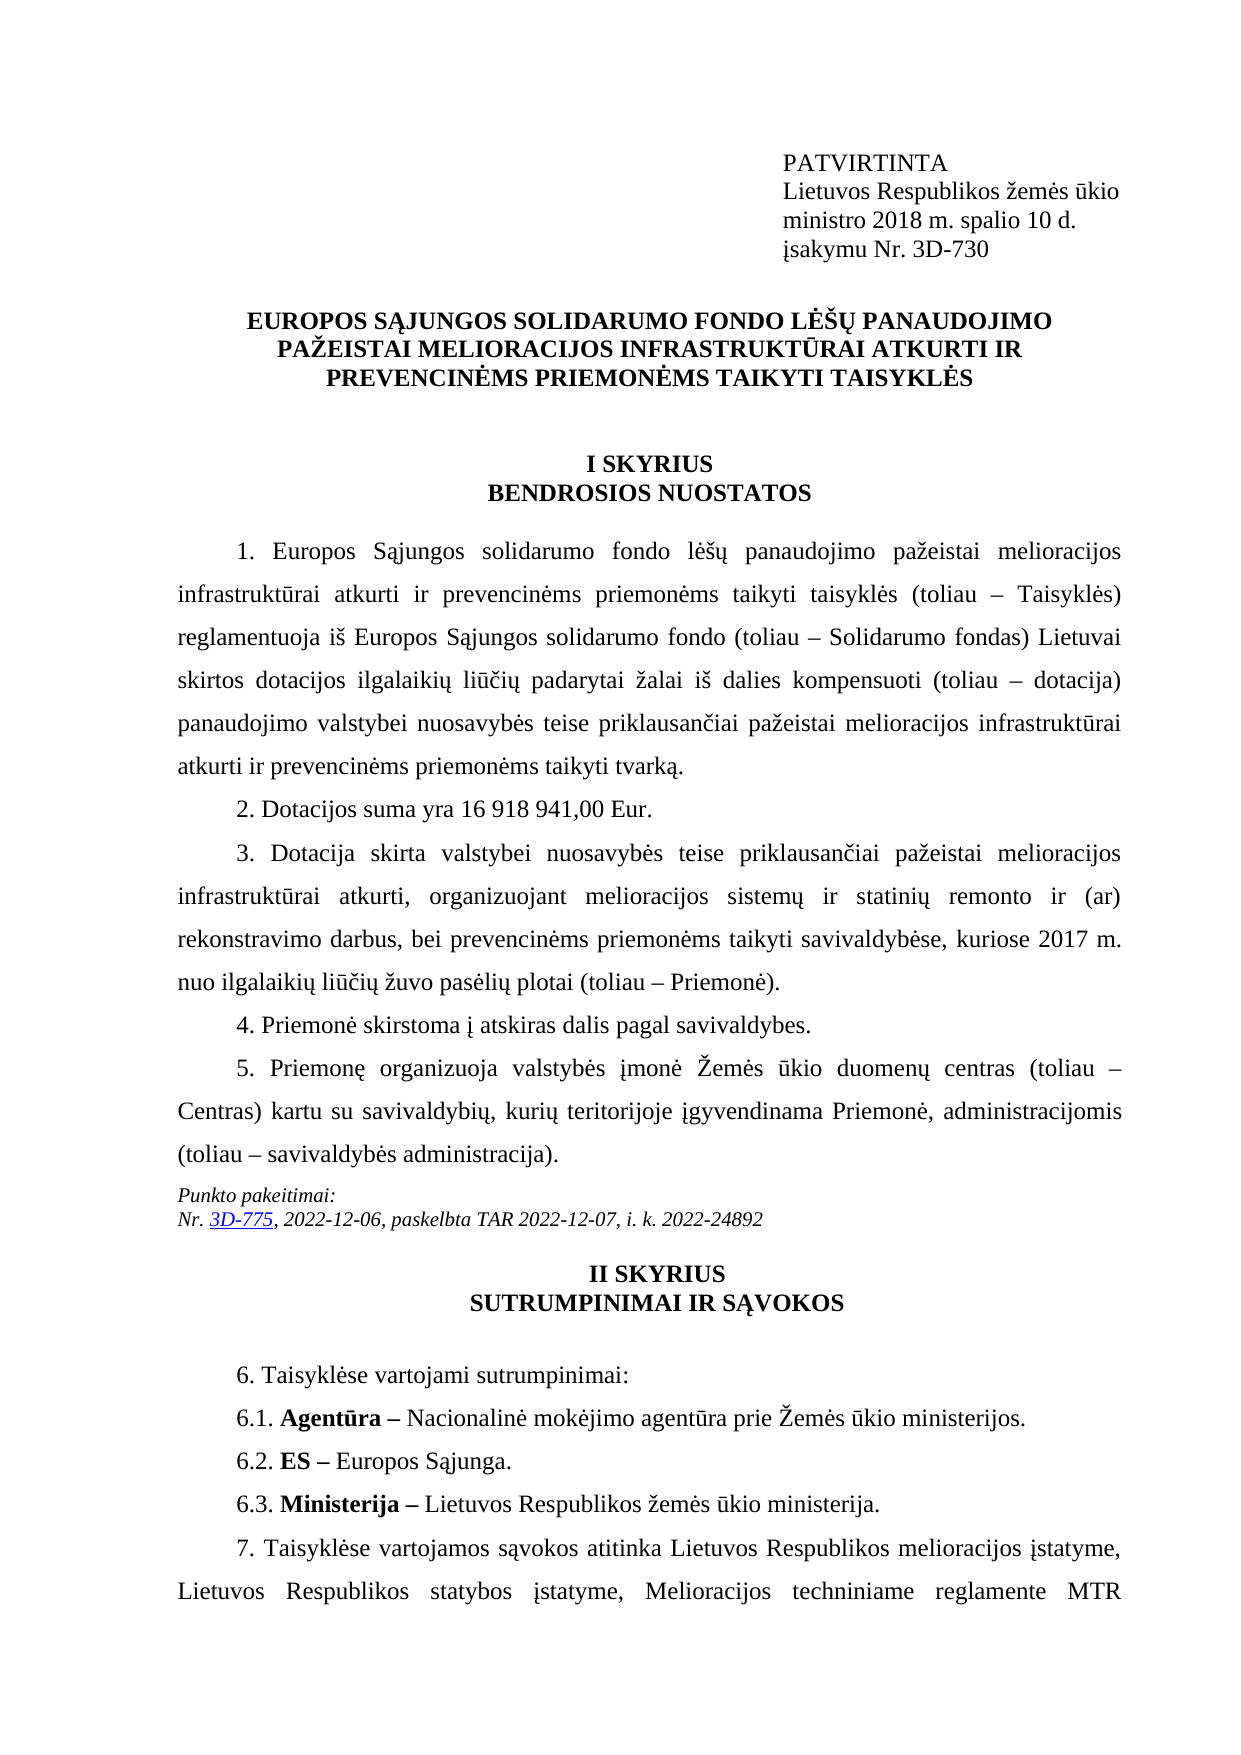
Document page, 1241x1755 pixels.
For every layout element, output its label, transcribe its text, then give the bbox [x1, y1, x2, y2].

text 6.3. Ministerija – Lietuvos Respublikos žemės ūkio ministerija. [177, 1489, 1122, 1518]
text įsakymu Nr. 3D-730 [783, 234, 1122, 263]
text BENDROSIOS NUOSTATOS [177, 478, 1122, 507]
text Punkto pakeitimai: [177, 1183, 1122, 1207]
text 6.2. ES – Europos Sąjunga. [177, 1446, 1122, 1475]
text SUTRUMPINIMAI IR SĄVOKOS [177, 1288, 1122, 1317]
text 5. Priemonę organizuoja valstybės įmonė Žemės ūkio duomenų centras (toliau – Centras) kartu su savivaldybių, kurių teritorijoje įgyvendinama Priemonė, administracijomis (toliau – savivaldybės administracija). [177, 1053, 1122, 1168]
text ministro 2018 m. spalio 10 d. [783, 205, 1122, 234]
text 1. Europos Sąjungos solidarumo fondo lėšų panaudojimo pažeistai melioracijos infrastruktūrai atkurti ir prevencinėms priemonėms taikyti taisyklės (toliau – Taisyklės) reglamentuoja iš Europos Sąjungos solidarumo fondo (toliau – Solidarumo fondas) Lietuvai skirtos dotacijos ilgalaikių liūčių padarytai žalai iš dalies kompensuoti (toliau – dotacija) panaudojimo valstybei nuosavybės teise priklausančiai pažeistai melioracijos infrastruktūrai atkurti ir prevencinėms priemonėms taikyti tvarką. [177, 536, 1122, 780]
text EUROPOS SĄJUNGOS SOLIDARUMO FONDO LĖŠŲ PANAUDOJIMO PAŽEISTAI MELIORACIJOS INFRASTRUKTŪRAI ATKURTI IR PREVENCINĖMS PRIEMONĖMS TAIKYTI TAISYKLĖS [177, 306, 1122, 392]
text Nr. 3D-775, 2022-12-06, paskelbta TAR 2022-12-07, i. k. 2022-24892 [177, 1207, 1122, 1231]
text 7. Taisyklėse vartojamos sąvokos atitinka Lietuvos Respublikos melioracijos įstatyme, Lietuvos Respublikos statybos įstatyme, Melioracijos techniniame reglamente MTR [177, 1533, 1122, 1604]
text 6.1. Agentūra – Nacionalinė mokėjimo agentūra prie Žemės ūkio ministerijos. [177, 1403, 1122, 1432]
text 2. Dotacijos suma yra 16 918 941,00 Eur. [177, 794, 1122, 823]
text 6. Taisyklėse vartojami sutrumpinimai: [177, 1360, 1122, 1389]
text Lietuvos Respublikos žemės ūkio [783, 176, 1122, 205]
text 4. Priemonė skirstoma į atskiras dalis pagal savivaldybes. [177, 1010, 1122, 1039]
text 3. Dotacija skirta valstybei nuosavybės teise priklausančiai pažeistai melioracijos infrastruktūrai atkurti, organizuojant melioracijos sistemų ir statinių remonto ir (ar) rekonstravimo darbus, bei prevencinėms priemonėms taikyti savivaldybėse, kuriose 2017 m. nuo ilgalaikių liūčių žuvo pasėlių plotai (toliau – Priemonė). [177, 838, 1122, 996]
text I SKYRIUS [177, 449, 1122, 478]
text PATVIRTINTA [783, 148, 1122, 176]
text II SKYRIUS [177, 1259, 1122, 1288]
